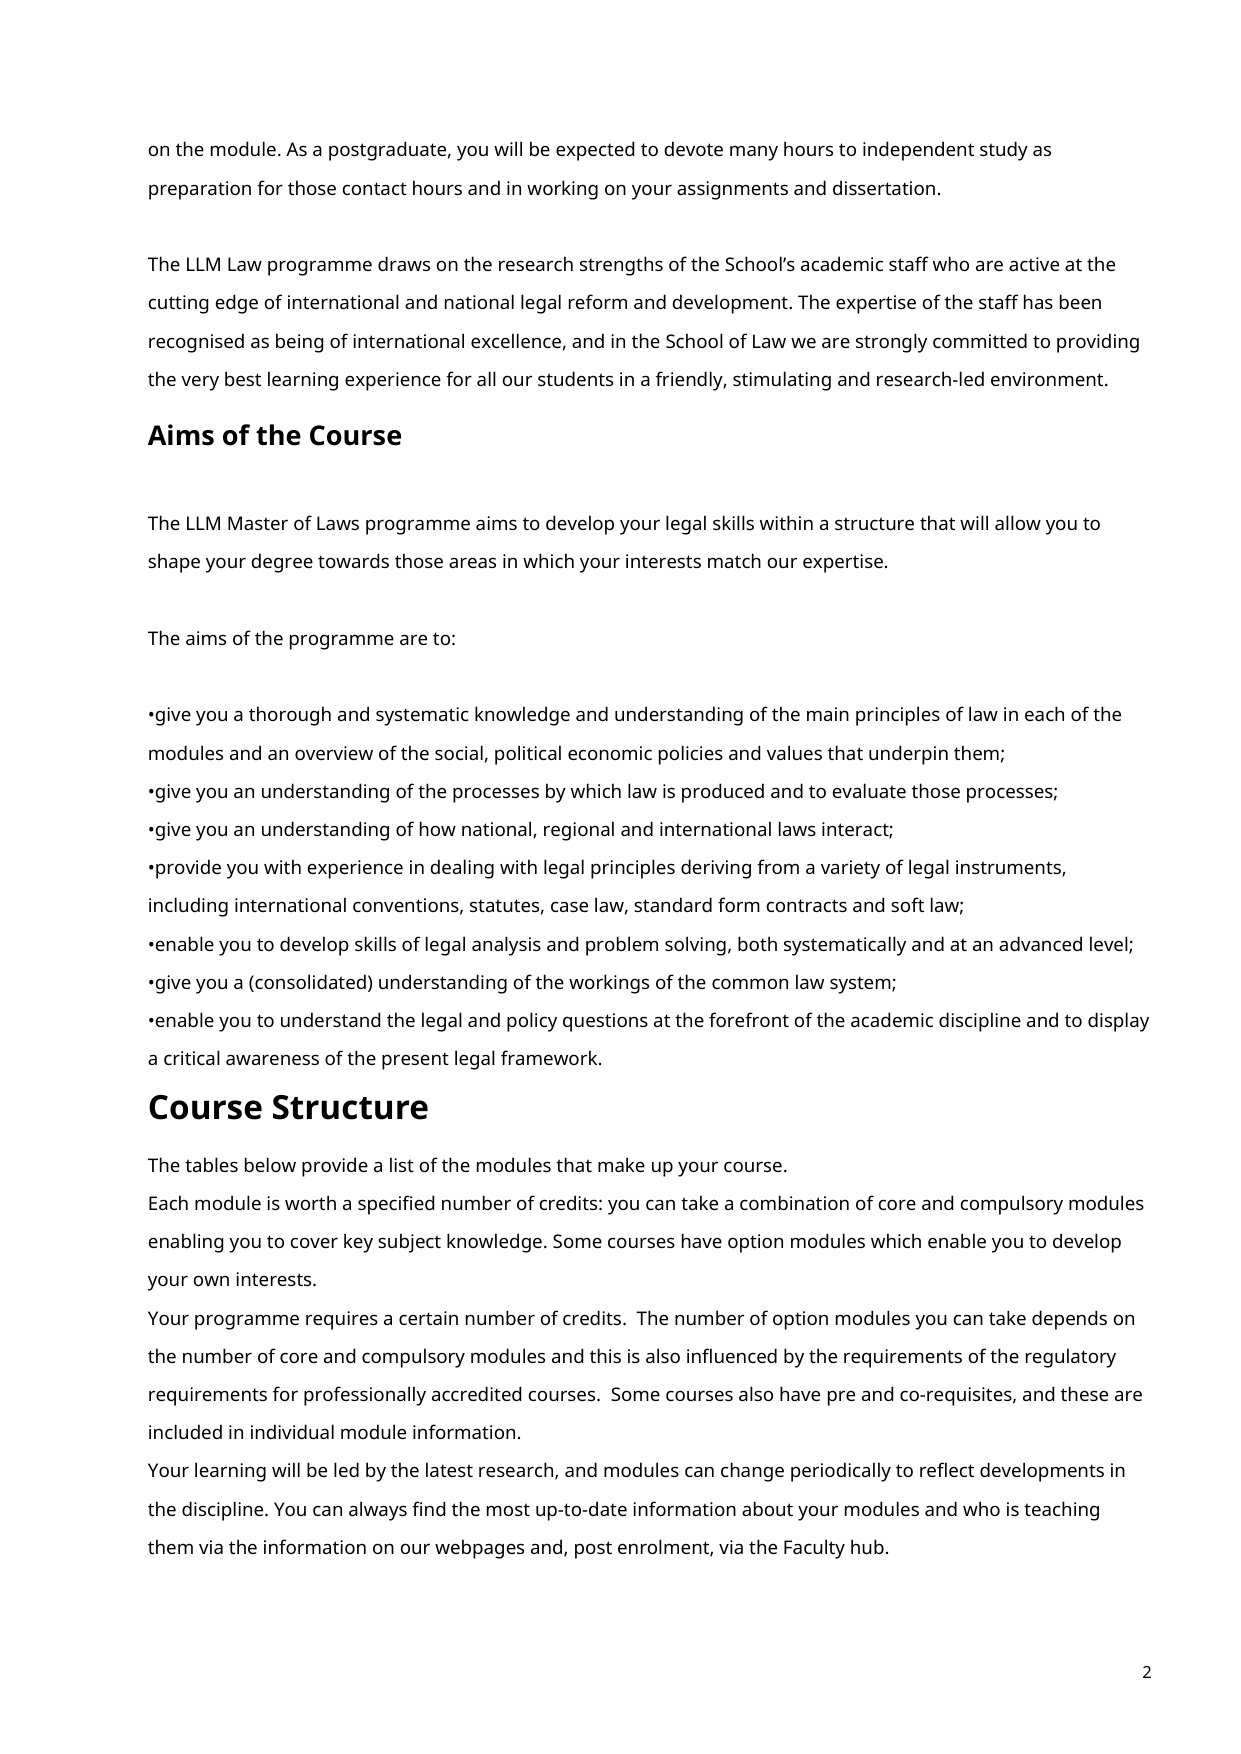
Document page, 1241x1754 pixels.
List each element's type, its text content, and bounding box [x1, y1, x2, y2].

text Your learning will be led by the latest research, and modules can change periodically to reflect developments in the discipline. You can always find the most up-to-date information about your modules and who is teaching them via the information on our webpages and, post enrolment, via the Faculty hub. [148, 1458, 1152, 1560]
text Each module is worth a specified number of credits: you can take a combination of core and compulsory modules enabling you to cover key subject knowledge. Some courses have option modules which enable you to develop your own interests. [148, 1190, 1152, 1292]
text The LLM Master of Laws programme aims to develop your legal skills within a structure that will allow you to shape your degree towards those areas in which your interests match our expertise. The aims of the programme are to: •give you a thorough and systematic knowledge and understanding of the main principles of law in each of the modules and an overview of the social, political economic policies and values that underpin them; •give you an understanding of the processes by which law is produced and to evaluate those processes; •give you an understanding of how national, regional and international laws interact; •provide you with experience in dealing with legal principles deriving from a variety of legal instruments, including international conventions, statutes, case law, standard form contracts and soft law; •enable you to develop skills of legal analysis and problem solving, both systematically and at an advanced level; •give you a (consolidated) understanding of the workings of the common law system; •enable you to understand the legal and policy questions at the forefront of the academic discipline and to display a critical awareness of the present legal framework. [148, 510, 1152, 1071]
text Your programme requires a certain number of credits. The number of option modules you can take depends on the number of core and compulsory modules and this is also influenced by the requirements of the regulatory requirements for professionally accredited courses. Some courses also have pre and co-requisites, and these are included in individual module information. [148, 1305, 1152, 1445]
subtitle Course Structure [148, 1084, 1152, 1129]
text on the module. As a postgraduate, you will be expected to devote many hours to independent study as preparation for those contact hours and in working on your assignments and dissertation. The LLM Law programme draws on the research strengths of the School’s academic staff who are active at the cutting edge of international and national legal reform and development. The expertise of the staff has been recognised as being of international excellence, and in the School of Law we are strongly committed to providing the very best learning experience for all our students in a friendly, stimulating and research-led environment. [148, 137, 1152, 392]
subtitle Aims of the Course [148, 417, 1152, 454]
text The tables below provide a list of the modules that make up your course. [148, 1152, 1152, 1177]
